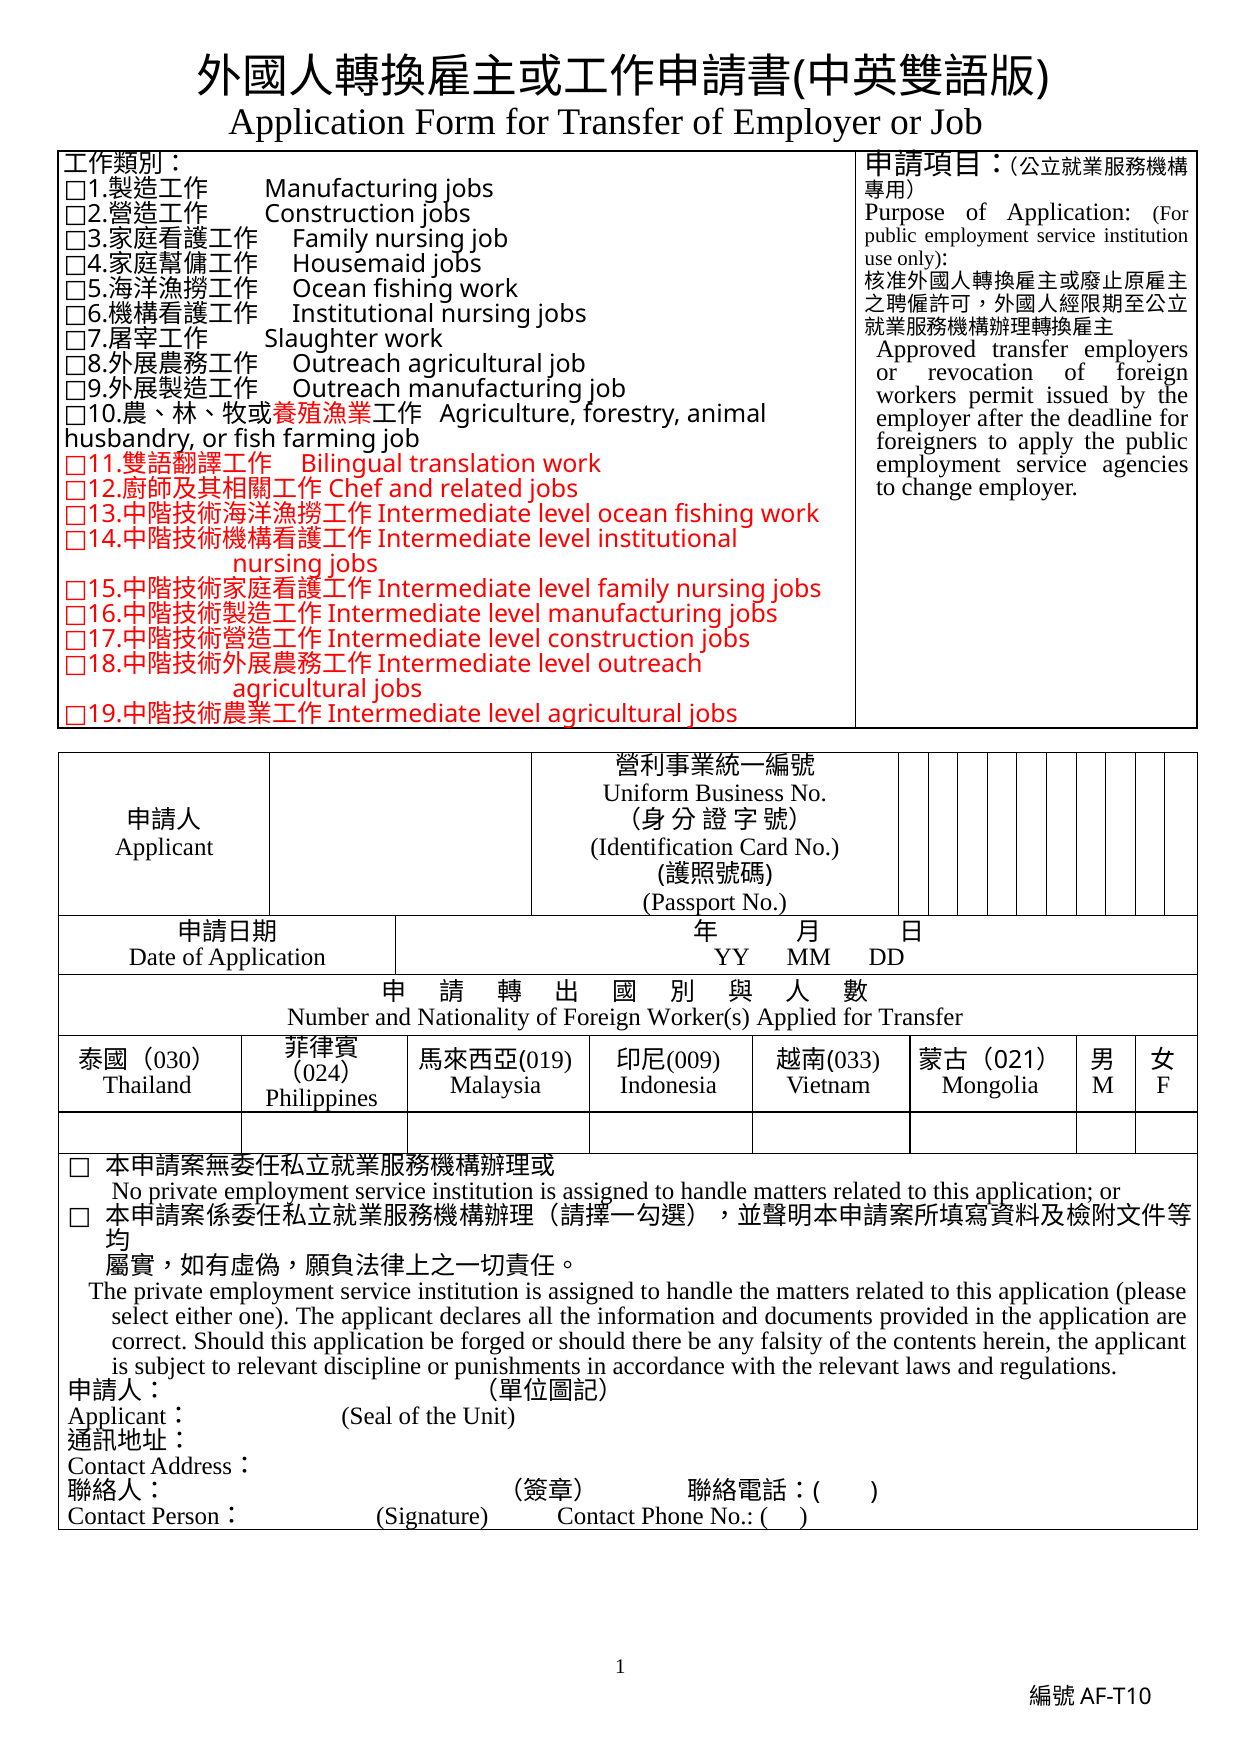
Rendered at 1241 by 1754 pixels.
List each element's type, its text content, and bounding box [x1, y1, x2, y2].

table_header [1017, 753, 1046, 915]
table_header [958, 753, 987, 915]
table_header [929, 753, 957, 915]
table_cell [590, 1113, 752, 1153]
table_header 工作類別： □1.製造工作 Manufacturing jobs □2.營造工作 Construction jobs □3.家庭看護工作 Family nursing job □4.家庭幫傭工作 Housemaid jobs □5.海洋漁撈工作 Ocean fishing work □6.機構看護工作 Institutional nursing jobs □7.屠宰工作 Slaughter work □8.外展農務工作 Outreach agricultural job □9.外展製造工作 Outreach manufacturing job □10.農、林、牧或養殖漁業工作 Agriculture, forestry, animal husbandry, or fish farming job □11.雙語翻譯工作 Bilingual translation work □12.廚師及其相關工作 Chef and related jobs □13.中階技術海洋漁撈工作Intermediate level ocean fishing work □14.中階技術機構看護工作Intermediate level institutional nursing jobs □15.中階技術家庭看護工作Intermediate level family nursing jobs □16.中階技術製造工作Intermediate level manufacturing jobs □17.中階技術營造工作Intermediate level construction jobs □18.中階技術外展農務工作Intermediate level outreach agricultural jobs □19.中階技術農業工作Intermediate level agricultural jobs [59, 152, 855, 727]
table_cell [911, 1113, 1076, 1153]
table_cell [59, 1113, 241, 1153]
table_header [1136, 753, 1164, 915]
table_cell 泰國（030） Thailand [59, 1036, 241, 1111]
text 外國人轉換雇主或工作申請書(中英雙語版) [88, 59, 1153, 101]
table_cell 菲律賓（024） Philippines [242, 1036, 407, 1111]
table_header [1165, 753, 1197, 915]
table_cell 越南(033) Vietnam [753, 1036, 909, 1111]
table_header [1047, 753, 1076, 915]
table_cell 女 F [1136, 1036, 1197, 1111]
table_cell 馬來西亞(019) Malaysia [408, 1036, 589, 1111]
table_header [270, 753, 531, 915]
text Application Form for Transfer of Employer or Job [118, 101, 1092, 142]
table_cell 印尼(009) Indonesia [590, 1036, 752, 1111]
table_cell [1077, 1113, 1135, 1153]
table_cell 蒙古（021） Mongolia [911, 1036, 1076, 1111]
table_header 營利事業統一編號 Uniform Business No. （身 分 證 字 號） (Identification Card No.) (護照號碼) (Passport No.) [532, 753, 898, 915]
table_cell 本申請案無委任私立就業服務機構辦理或 No private employment service institution is assigned to handle matters related to this application; or 本申請案係委任私立就業服務機構辦理（請擇一勾選），並聲明本申請案所填寫資料及檢附文件等均 屬實，如有虛偽，願負法律上之一切責任。 The private employment service institution is assigned to handle the matters related to this application (please select either one). The applicant declares all the information and documents provided in the application are correct. Should this application be forged or should there be any falsity of the contents herein, the applicant is subject to relevant discipline or punishments in accordance with the relevant laws and regulations. 申請人： （單位圖記） Applicant： (Seal of the Unit) 通訊地址： Contact Address： 聯絡人： （簽章） 聯絡電話：( ) Contact Person： (Signature) Contact Phone No.: ( ) [59, 1154, 1197, 1529]
table_cell 男 M [1077, 1036, 1135, 1111]
table_cell 申請日期 Date of Application [59, 916, 395, 973]
table_cell 年 月 日 YY MM DD [396, 916, 1197, 973]
table_header [1077, 753, 1105, 915]
table_header 申請項目：（公立就業服務機構專用） Purpose of Application: (For public employment service institution use only): 核准外國人轉換雇主或廢止原雇主之聘僱許可，外國人經限期至公立就業服務機構辦理轉換雇主 Approved transfer employers or revocation of foreign workers permit issued by the employer after the deadline for foreigners to apply the public employment service agencies to change employer. [856, 152, 1196, 727]
table_header [899, 753, 928, 915]
table_header 申請人 Applicant [59, 753, 269, 915]
table_cell 申請轉出國別與人數 Number and Nationality of Foreign Worker(s) Applied for Transfer [59, 975, 1197, 1035]
table_cell [753, 1113, 909, 1153]
table_header [988, 753, 1016, 915]
table_header [1106, 753, 1135, 915]
table_cell [408, 1113, 589, 1153]
table_cell [1136, 1113, 1197, 1153]
table_cell [242, 1113, 407, 1153]
